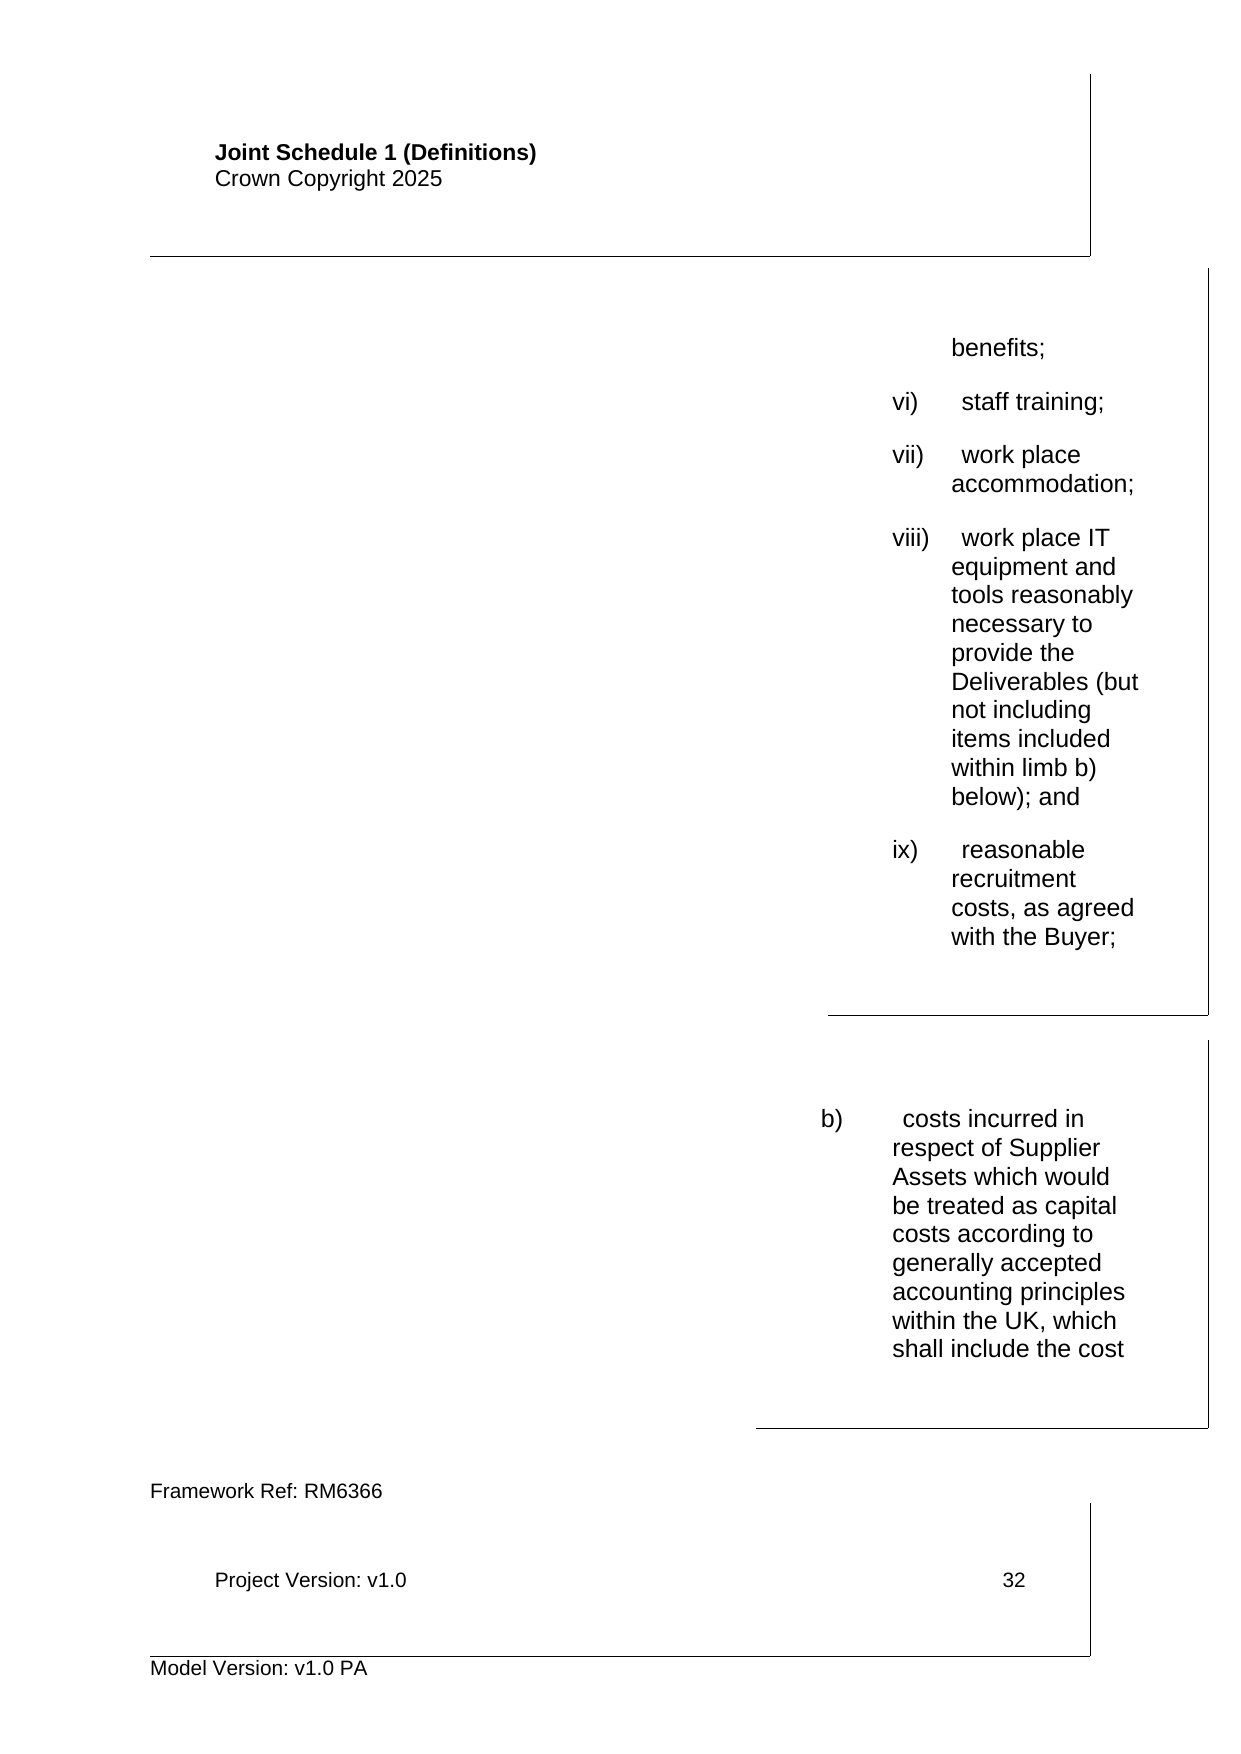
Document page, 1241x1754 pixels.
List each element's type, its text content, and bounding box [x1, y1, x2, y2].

table_cell [268, 256, 738, 1428]
table_cell the following costs (without double recovery) to the extent that they are reasonably and properly incurred by the Supplier in providing the Deliverables: the cost to the Supplier or the Key Subcontractor (as the context requires), calculated per Work Day, of engaging the Supplier Staff, including: base salary paid to the Supplier Staff; employer’s National Insurance contributions; pension contributions; car allowances; any other contractual employment benefits; staff training; work place accommodation; work place IT equipment and tools reasonably necessary to provide the Deliverables (but not including items included within limb b) below); and reasonable recruitment costs, as agreed with the Buyer; costs incurred in respect of Supplier Assets which would be treated as capital costs according to generally accepted accounting principles within the UK, which shall include the cost to be charged in respect of Supplier Assets by the Supplier to the Buyer or (to the extent that risk and title in any Supplier Asset is not held by the Supplier) any cost actually incurred by the Supplier in respect of those Supplier Assets; operational costs which are not included within a) or b) above, to the extent that such costs are necessary and properly incurred by the Supplier in the provision of the Deliverables; and Reimbursable Expenses to the extent these have been specified as allowable in the Order Form and are incurred in delivering any Deliverables; but excluding: Overhead; financing or similar constraints; maintenance and support costs to the extent that these relate to maintenance and/or support Deliverables provided beyond the Call-Off Contract Period whether in relation to Supplier Assets or otherwise; taxation; fines and penalties; amounts payable under Call-Off Schedule 16 (Benchmarking) where such Schedule is used; and non-cash items (including depreciation, amortisation, impairments and movements in provisions); [738, 256, 1208, 1428]
